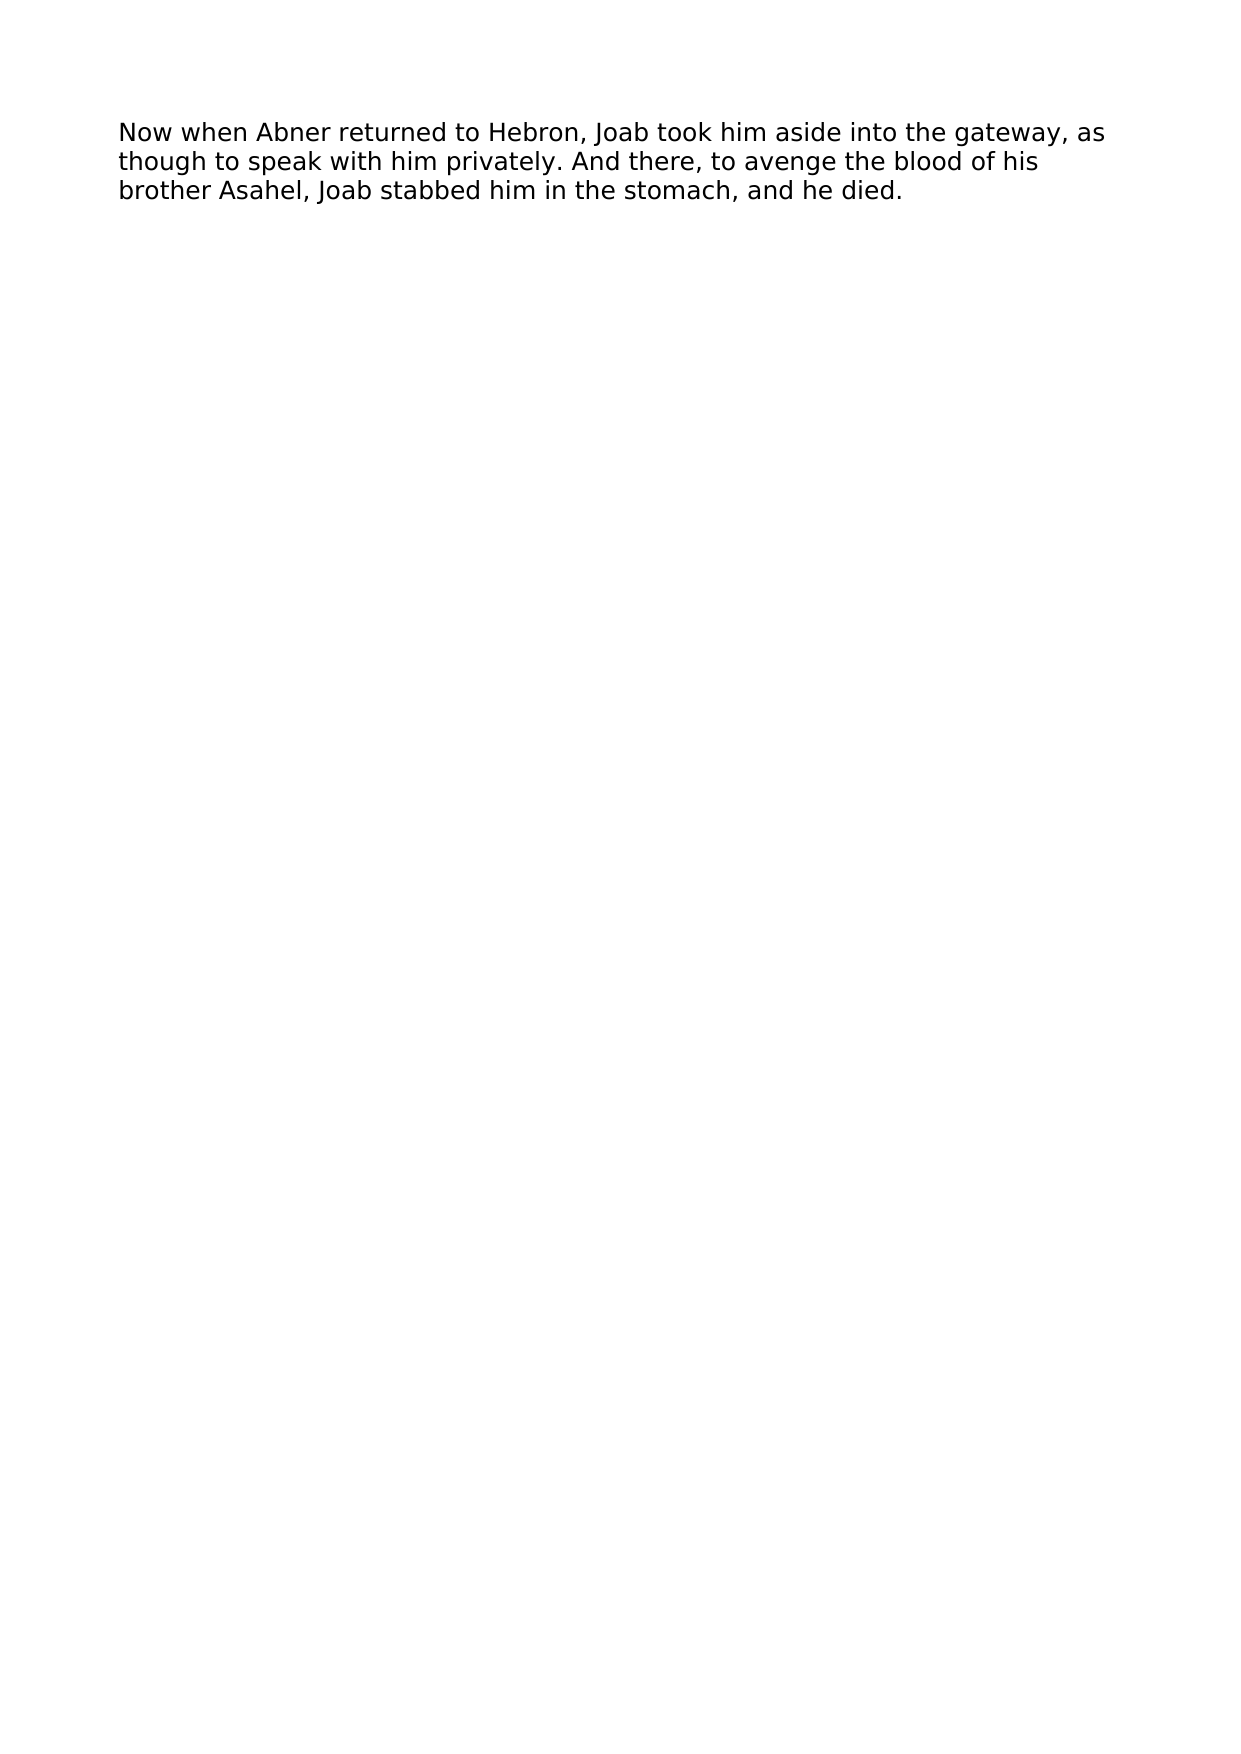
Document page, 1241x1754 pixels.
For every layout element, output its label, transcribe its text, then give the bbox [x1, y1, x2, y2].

text Now when Abner returned to Hebron, Joab took him aside into the gateway, as though to speak with him privately. And there, to avenge the blood of his brother Asahel, Joab stabbed him in the stomach, and he died. [118, 118, 1122, 206]
